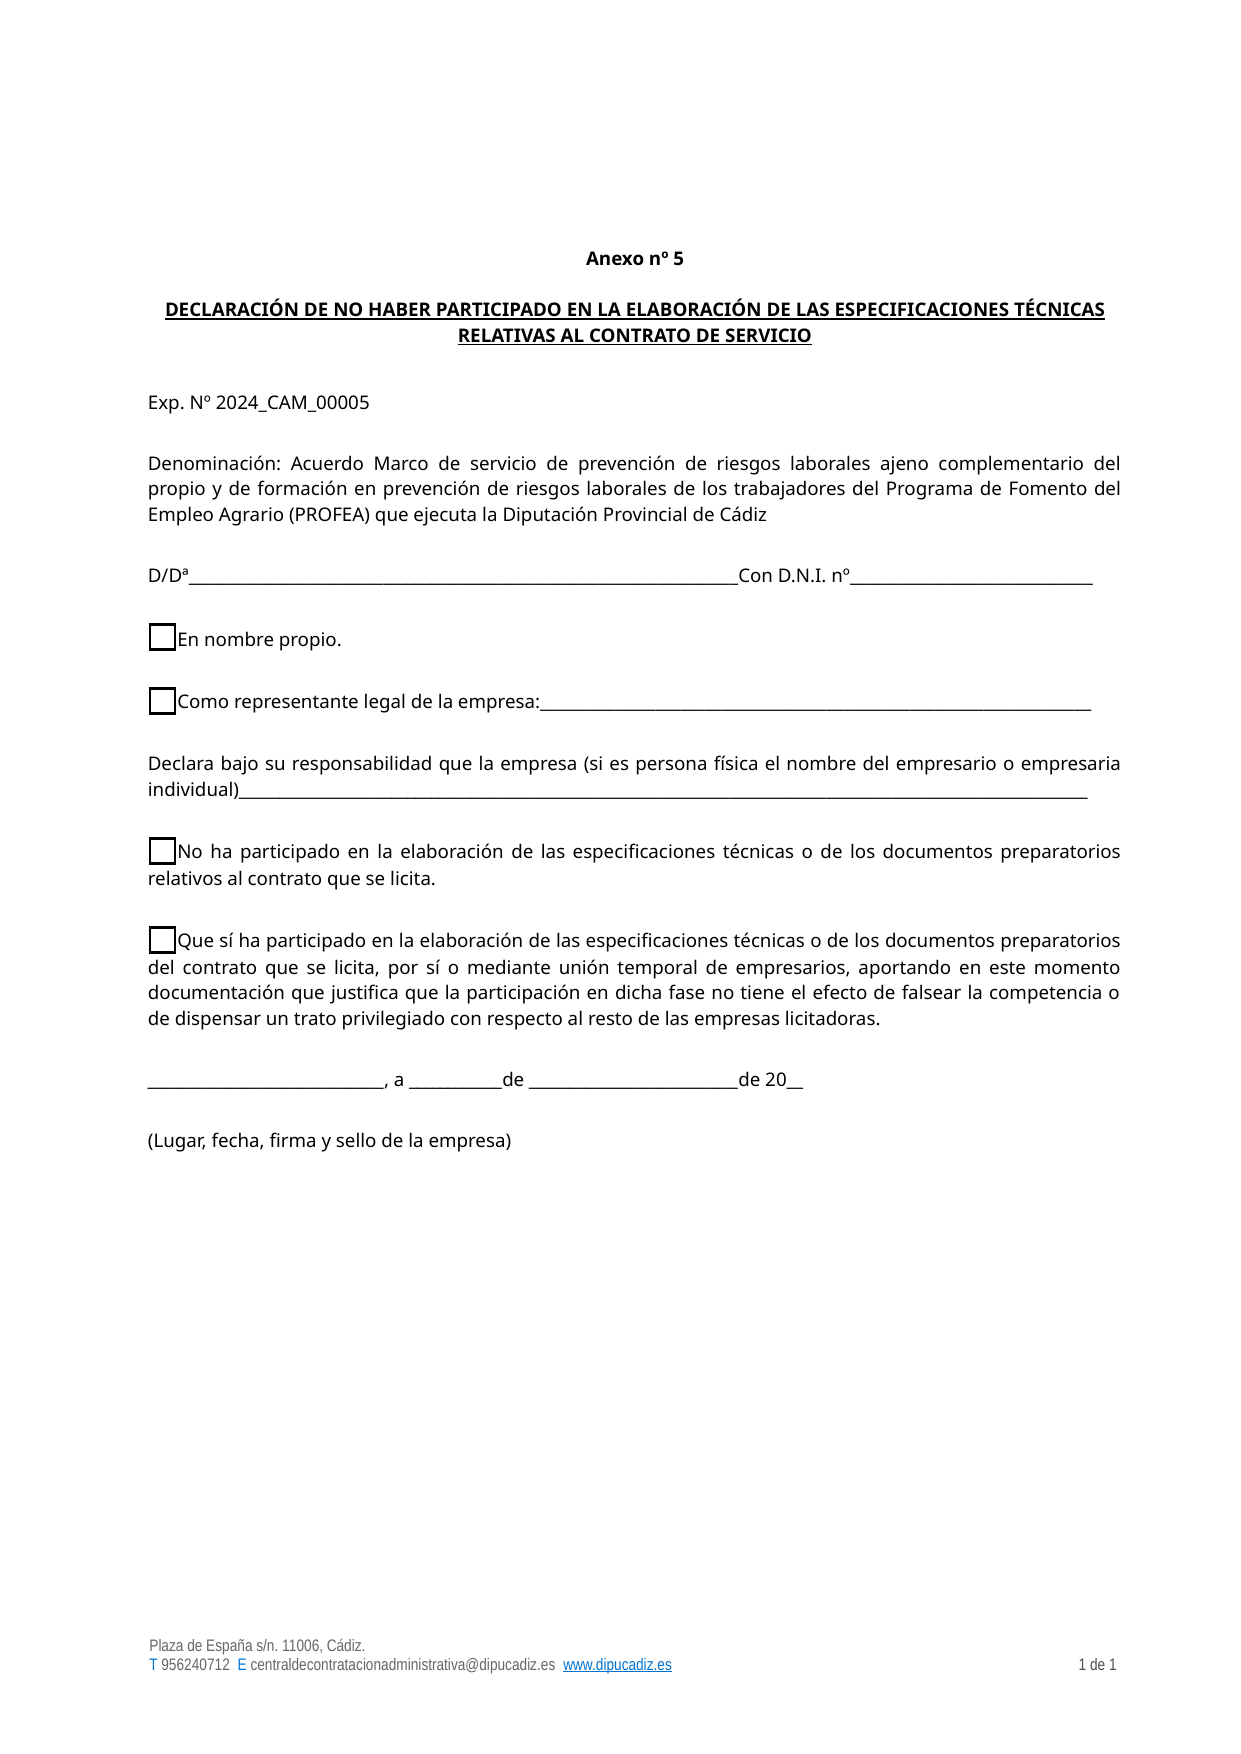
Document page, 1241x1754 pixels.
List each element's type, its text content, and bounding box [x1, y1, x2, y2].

text , a de de 20__ [148, 1066, 1122, 1091]
text D/Dª Con D.N.I. nº [148, 562, 1122, 587]
text En nombre propio. [148, 623, 1122, 652]
text Declara bajo su responsabilidad que la empresa (si es persona física el nombre del empresario o empresaria individual) [148, 751, 1122, 802]
text DECLARACIÓN DE NO HABER PARTICIPADO EN LA ELABORACIÓN DE LAS ESPECIFICACIONES TÉCNICAS RELATIVAS AL CONTRATO DE SERVICIO [148, 297, 1122, 348]
text Como representante legal de la empresa: [177, 687, 1122, 715]
text No ha participado en la elaboración de las especificaciones técnicas o de los documentos preparatorios relativos al contrato que se licita. [148, 837, 1122, 891]
text (Lugar, fecha, firma y sello de la empresa) [148, 1127, 1122, 1152]
text Denominación: Acuerdo Marco de servicio de prevención de riesgos laborales ajeno complementario del propio y de formación en prevención de riesgos laborales de los trabajadores del Programa de Fomento del Empleo Agrario (PROFEA) que ejecuta la Diputación Provincial de Cádiz [148, 450, 1122, 527]
text Exp. Nº 2024_CAM_00005 [148, 389, 1122, 414]
text Que sí ha participado en la elaboración de las especificaciones técnicas o de los documentos preparatorios del contrato que se licita, por sí o mediante unión temporal de empresarios, aportando en este momento documentación que justifica que la participación en dicha fase no tiene el efecto de falsear la competencia o de dispensar un trato privilegiado con respecto al resto de las empresas licitadoras. [148, 926, 1122, 1031]
text Anexo nº 5 [148, 246, 1122, 271]
